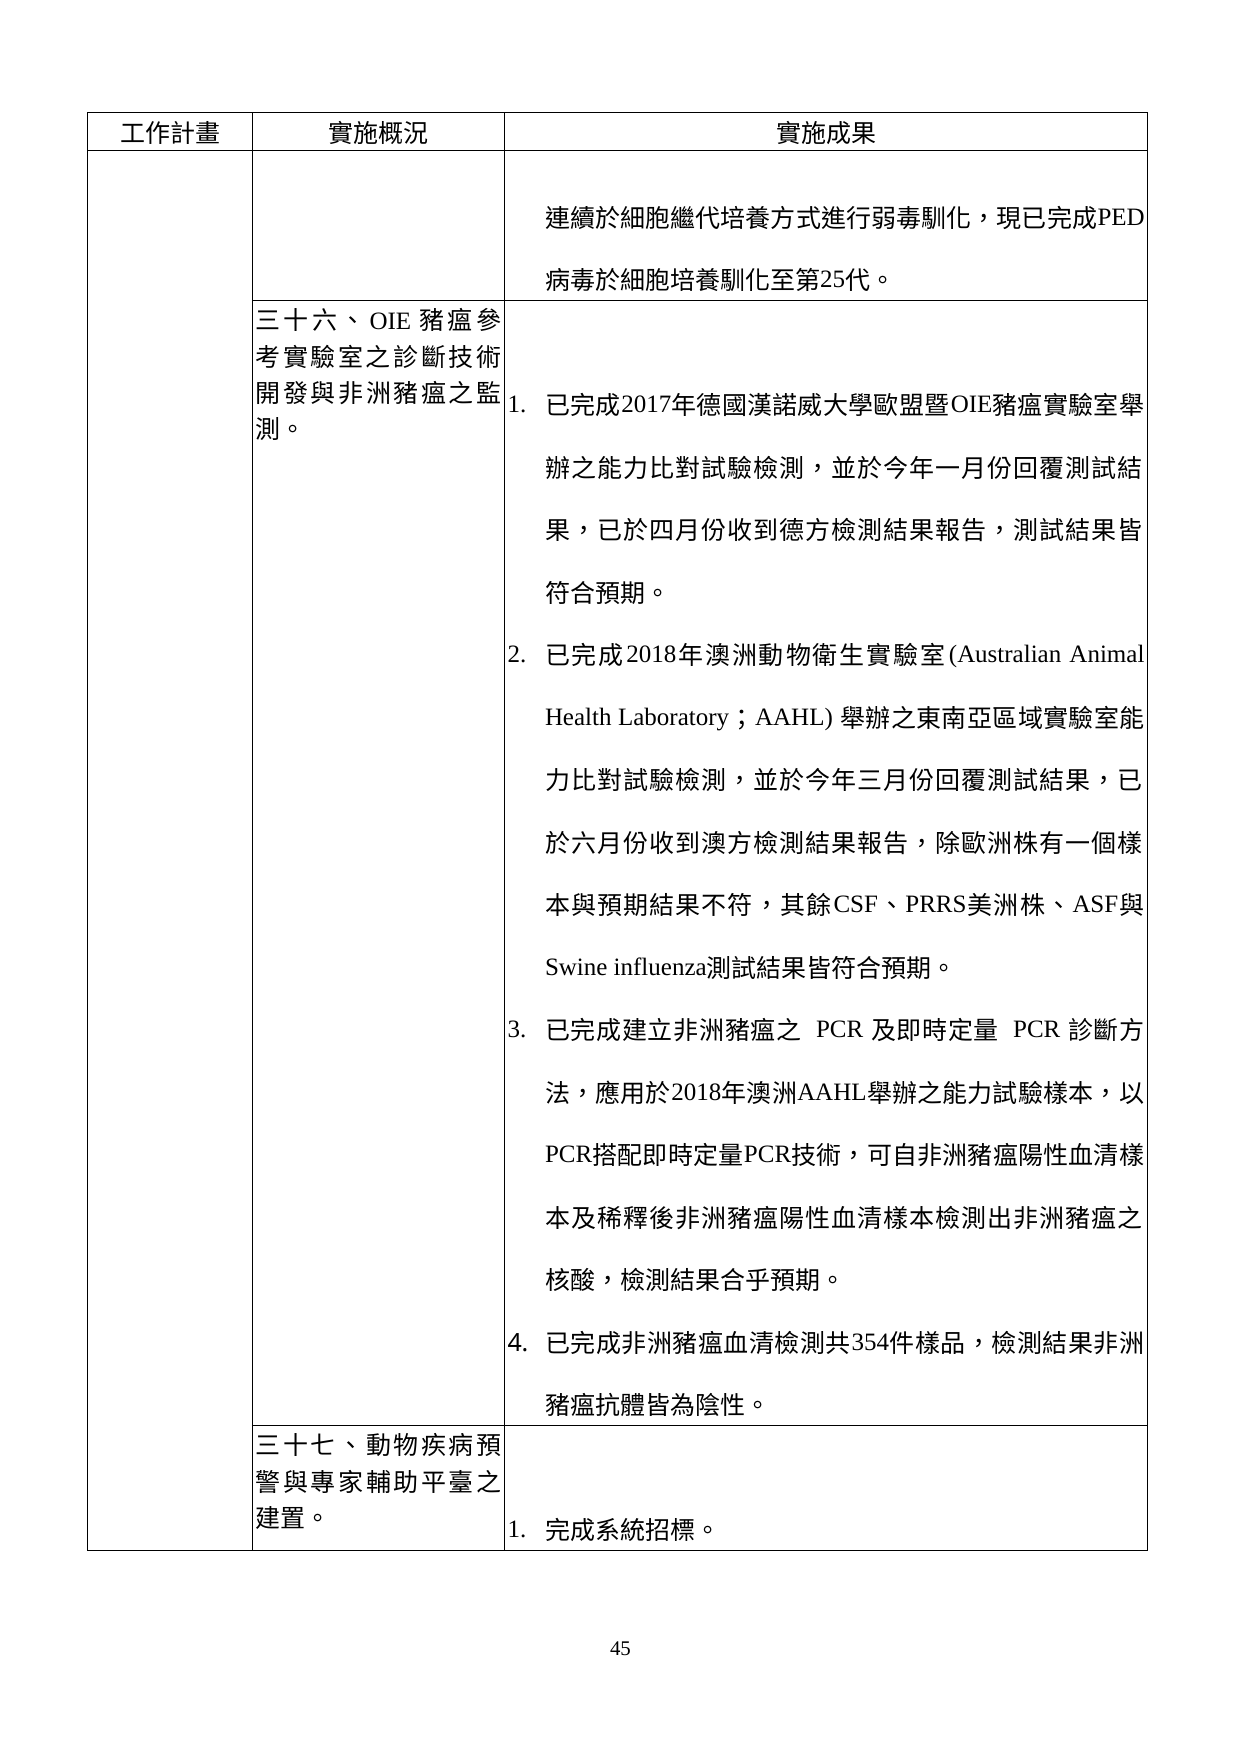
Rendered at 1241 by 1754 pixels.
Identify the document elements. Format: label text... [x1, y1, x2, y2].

table_header [1148, 112, 1153, 149]
table_cell [1148, 300, 1153, 1425]
table_header 工作計畫 [88, 113, 252, 149]
table_cell 三十七、動物疾病預警與專家輔助平臺之建置。 [253, 1426, 504, 1550]
table_cell 三十六、OIE豬瘟參考實驗室之診斷技術開發與非洲豬瘟之監測。 [253, 301, 504, 1425]
table_cell 完成系統招標。 動物疾病診斷輔助系統及臨床病理影像系統資料盤點：完成委託專家撰寫小動物單張及反芻獸單張。小動物單張由中興大學鄭豐邦教授主持，反芻獸單張由賴治民副教授主持。 實驗室管理系統整合及擴充升級：(1)豬瘟組實驗室管理系統完成種豬欄位增加。(2)豬瘟組實驗室管理系統報表進行設計及功能撰寫。 血清資料庫功能擴充：於五月中旬完成本年度系統規畫討論，並進行資料庫及系統畫面設計。 [505, 1426, 1147, 1550]
table_cell [88, 151, 252, 300]
table_header 實施概況 [253, 113, 504, 149]
table_cell 已完成2017年德國漢諾威大學歐盟暨OIE豬瘟實驗室舉辦之能力比對試驗檢測，並於今年一月份回覆測試結果，已於四月份收到德方檢測結果報告，測試結果皆符合預期。 已完成2018年澳洲動物衛生實驗室(Australian Animal Health Laboratory；AAHL) 舉辦之東南亞區域實驗室能力比對試驗檢測，並於今年三月份回覆測試結果，已於六月份收到澳方檢測結果報告，除歐洲株有一個樣本與預期結果不符，其餘CSF、PRRS美洲株、ASF與Swine influenza測試結果皆符合預期。 已完成建立非洲豬瘟之 PCR 及即時定量 PCR 診斷方法，應用於2018年澳洲AAHL舉辦之能力試驗樣本，以PCR搭配即時定量PCR技術，可自非洲豬瘟陽性血清樣本及稀釋後非洲豬瘟陽性血清樣本檢測出非洲豬瘟之核酸，檢測結果合乎預期。 已完成非洲豬瘟血清檢測共354件樣品，檢測結果非洲豬瘟抗體皆為陰性。 [505, 301, 1147, 1425]
table_cell 連續於細胞繼代培養方式進行弱毒馴化，現已完成PED病毒於細胞培養馴化至第25代。 [505, 151, 1147, 300]
table_header 實施成果 [505, 113, 1147, 149]
table_cell [1148, 150, 1153, 300]
table_cell [1148, 1425, 1153, 1550]
table_cell [253, 151, 504, 300]
table_cell [88, 300, 252, 1550]
